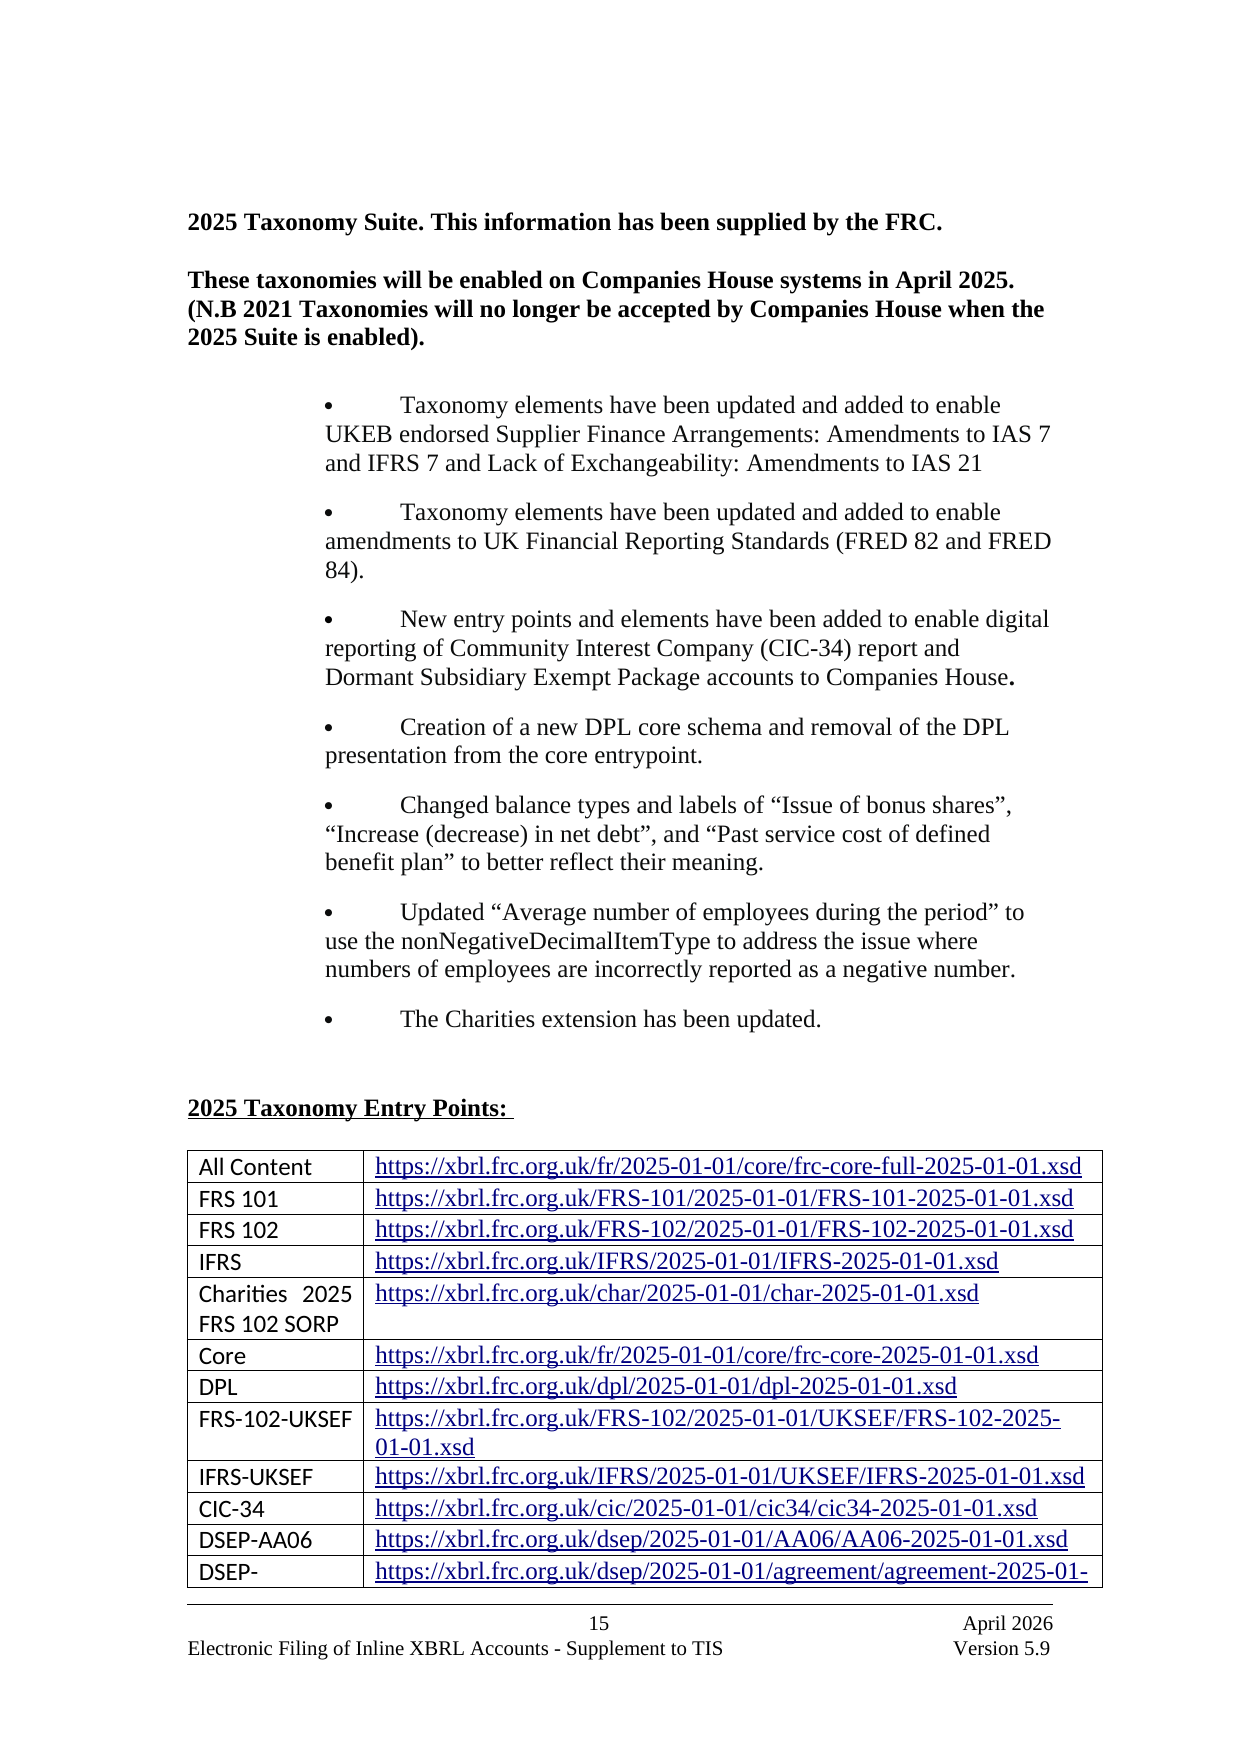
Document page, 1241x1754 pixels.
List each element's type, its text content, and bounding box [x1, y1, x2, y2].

list The Charities extension has been updated. [325, 1004, 1053, 1033]
list Taxonomy elements have been updated and added to enable amendments to UK Financial Reporting Standards (FRED 82 and FRED 84). [325, 497, 1053, 584]
list Updated “Average number of employees during the period” to use the nonNegativeDecimalItemType to address the issue where numbers of employees are incorrectly reported as a negative number. [325, 897, 1053, 983]
table_cell https://xbrl.frc.org.uk/dsep/2025-01-01/agreement/agreement-2025-01- [364, 1556, 1102, 1587]
table_cell https://xbrl.frc.org.uk/FRS-102/2025-01-01/FRS-102-2025-01-01.xsd [364, 1215, 1102, 1245]
table_cell https://xbrl.frc.org.uk/FRS-102/2025-01-01/UKSEF/FRS-102-2025-01-01.xsd [364, 1403, 1102, 1460]
text 2025 Taxonomy Entry Points: [187, 1093, 1053, 1122]
table_cell https://xbrl.frc.org.uk/cic/2025-01-01/cic34/cic34-2025-01-01.xsd [364, 1493, 1102, 1523]
text These taxonomies will be enabled on Companies House systems in April 2025. (N.B 2021 Taxonomies will no longer be accepted by Companies House when the 2025 Suite is enabled). [187, 265, 1053, 351]
table_header All Content [188, 1151, 363, 1182]
table_cell https://xbrl.frc.org.uk/IFRS/2025-01-01/UKSEF/IFRS-2025-01-01.xsd [364, 1461, 1102, 1492]
list Changed balance types and labels of “Issue of bonus shares”, “Increase (decrease) in net debt”, and “Past service cost of defined benefit plan” to better reflect their meaning. [325, 790, 1053, 876]
table_cell IFRS [188, 1246, 363, 1277]
table_cell CIC-34 [188, 1493, 363, 1523]
table_cell https://xbrl.frc.org.uk/IFRS/2025-01-01/IFRS-2025-01-01.xsd [364, 1246, 1102, 1277]
text 2025 Taxonomy Suite. This information has been supplied by the FRC. [187, 207, 1053, 236]
table_header https://xbrl.frc.org.uk/fr/2025-01-01/core/frc-core-full-2025-01-01.xsd [364, 1151, 1102, 1182]
table_cell DSEP-AA06 [188, 1525, 363, 1555]
table_cell DPL [188, 1371, 363, 1402]
table_cell FRS 101 [188, 1183, 363, 1213]
table_cell https://xbrl.frc.org.uk/FRS-101/2025-01-01/FRS-101-2025-01-01.xsd [364, 1183, 1102, 1213]
list Taxonomy elements have been updated and added to enable UKEB endorsed Supplier Finance Arrangements: Amendments to IAS 7 and IFRS 7 and Lack of Exchangeability: Amendments to IAS 21 [325, 390, 1053, 477]
table_cell Charities 2025 FRS 102 SORP [188, 1278, 363, 1339]
table_cell FRS 102 [188, 1215, 363, 1245]
table_cell https://xbrl.frc.org.uk/dsep/2025-01-01/AA06/AA06-2025-01-01.xsd [364, 1525, 1102, 1555]
table_cell DSEP- [188, 1556, 363, 1587]
table_cell Core [188, 1340, 363, 1370]
list Creation of a new DPL core schema and removal of the DPL presentation from the core entrypoint. [325, 712, 1053, 769]
table_cell https://xbrl.frc.org.uk/char/2025-01-01/char-2025-01-01.xsd [364, 1278, 1102, 1339]
table_cell https://xbrl.frc.org.uk/dpl/2025-01-01/dpl-2025-01-01.xsd [364, 1371, 1102, 1402]
table_cell FRS-102-UKSEF [188, 1403, 363, 1460]
table_cell https://xbrl.frc.org.uk/fr/2025-01-01/core/frc-core-2025-01-01.xsd [364, 1340, 1102, 1370]
table_cell IFRS-UKSEF [188, 1461, 363, 1492]
list New entry points and elements have been added to enable digital reporting of Community Interest Company (CIC-34) report and Dormant Subsidiary Exempt Package accounts to Companies House. [325, 604, 1053, 691]
